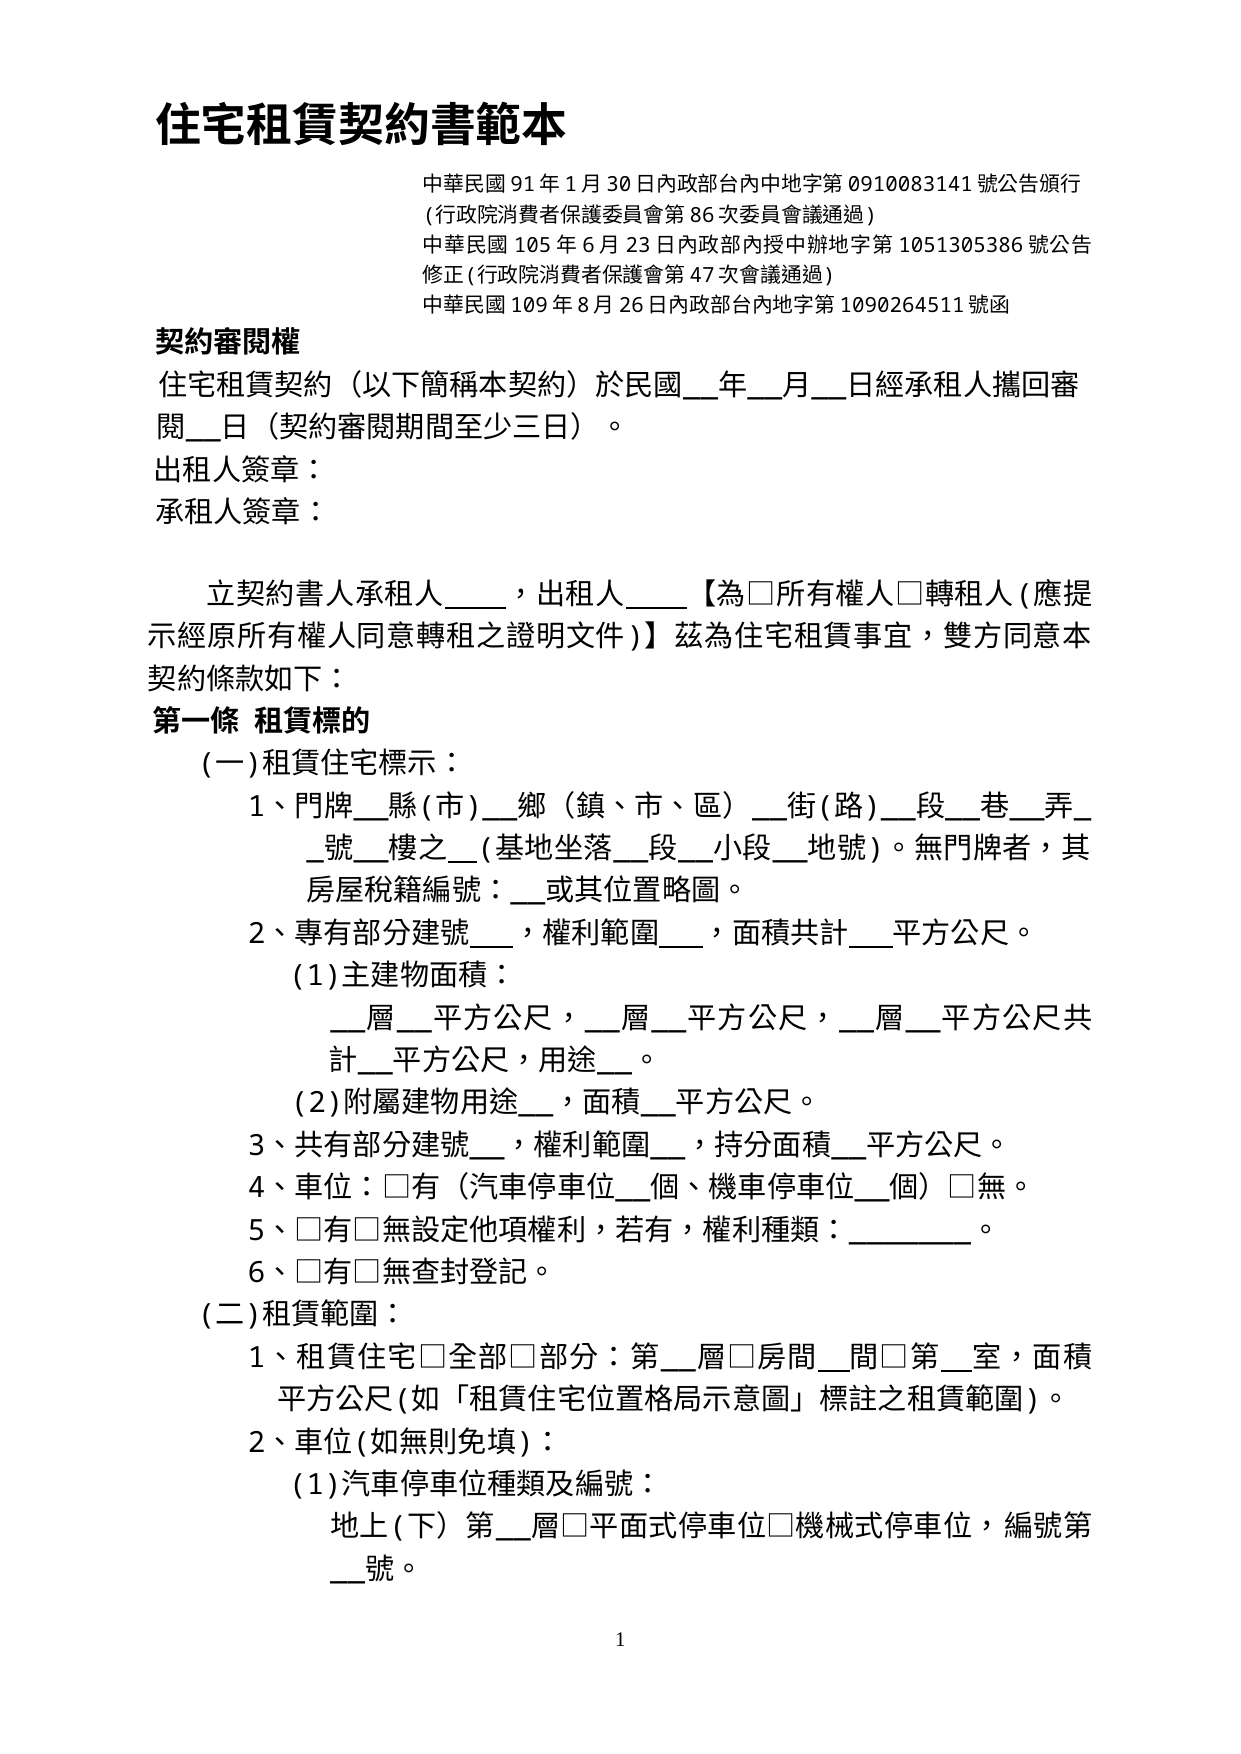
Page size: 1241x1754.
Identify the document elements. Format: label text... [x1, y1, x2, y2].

text 1、租賃住宅□全部□部分：第__層□房間 間□第 室，面積 平方公尺(如「租賃住宅位置格局示意圖」標註之租賃範圍)。 [248, 1333, 1092, 1418]
text 1、門牌__縣(市)__鄉（鎮、市、區）__街(路)__段__巷__弄__號__樓之 (基地坐落__段__小段__地號)。無門牌者，其房屋稅籍編號：__或其位置略圖。 [248, 782, 1092, 909]
text (1)主建物面積： [280, 952, 1092, 994]
text (1)汽車停車位種類及編號： [280, 1461, 1092, 1503]
text 中華民國105年6月23日內政部內授中辦地字第1051305386號公告修正(行政院消費者保護會第47次會議通過) [423, 228, 1092, 289]
text 3、共有部分建號__，權利範圍__，持分面積__平方公尺。 [248, 1121, 1092, 1164]
text (2)附屬建物用途__，面積__平方公尺。 [280, 1079, 1092, 1121]
text 住宅租賃契約（以下簡稱本契約）於民國__年__月__日經承租人攜回審閱__日（契約審閱期間至少三日）。 [156, 361, 1089, 446]
text 立契約書人承租人 ，出租人 【為□所有權人□轉租人(應提示經原所有權人同意轉租之證明文件)】茲為住宅租賃事宜，雙方同意本契約條款如下： [148, 570, 1092, 697]
text 6、□有□無查封登記。 [248, 1248, 1092, 1291]
text 2、車位(如無則免填)： [248, 1418, 1092, 1461]
text 出租人簽章： [153, 446, 1092, 488]
text 第一條 租賃標的 [148, 697, 1092, 740]
text __層__平方公尺，__層__平方公尺，__層__平方公尺共計__平方公尺，用途__。 [328, 994, 1092, 1079]
text 地上(下）第__層□平面式停車位□機械式停車位，編號第__號。 [330, 1503, 1092, 1588]
text 承租人簽章： [148, 488, 1092, 531]
text 中華民國91年1月30日內政部台內中地字第0910083141號公告頒行 [423, 167, 1092, 198]
text 2、專有部分建號 ，權利範圍 ，面積共計 平方公尺。 [248, 909, 1092, 952]
text (二)租賃範圍： [198, 1291, 1092, 1333]
text 4、車位：□有（汽車停車位__個、機車停車位__個）□無。 [248, 1164, 1092, 1206]
text 契約審閱權 [148, 319, 1092, 361]
text 中華民國109年8月26日內政部台內地字第1090264511號函 [423, 289, 1092, 319]
text (一)租賃住宅標示： [198, 740, 1092, 782]
text (行政院消費者保護委員會第86次委員會議通過) [423, 198, 1092, 228]
text 5、□有□無設定他項權利，若有，權利種類：_______。 [248, 1206, 1092, 1248]
text 住宅租賃契約書範本 [148, 89, 1092, 155]
